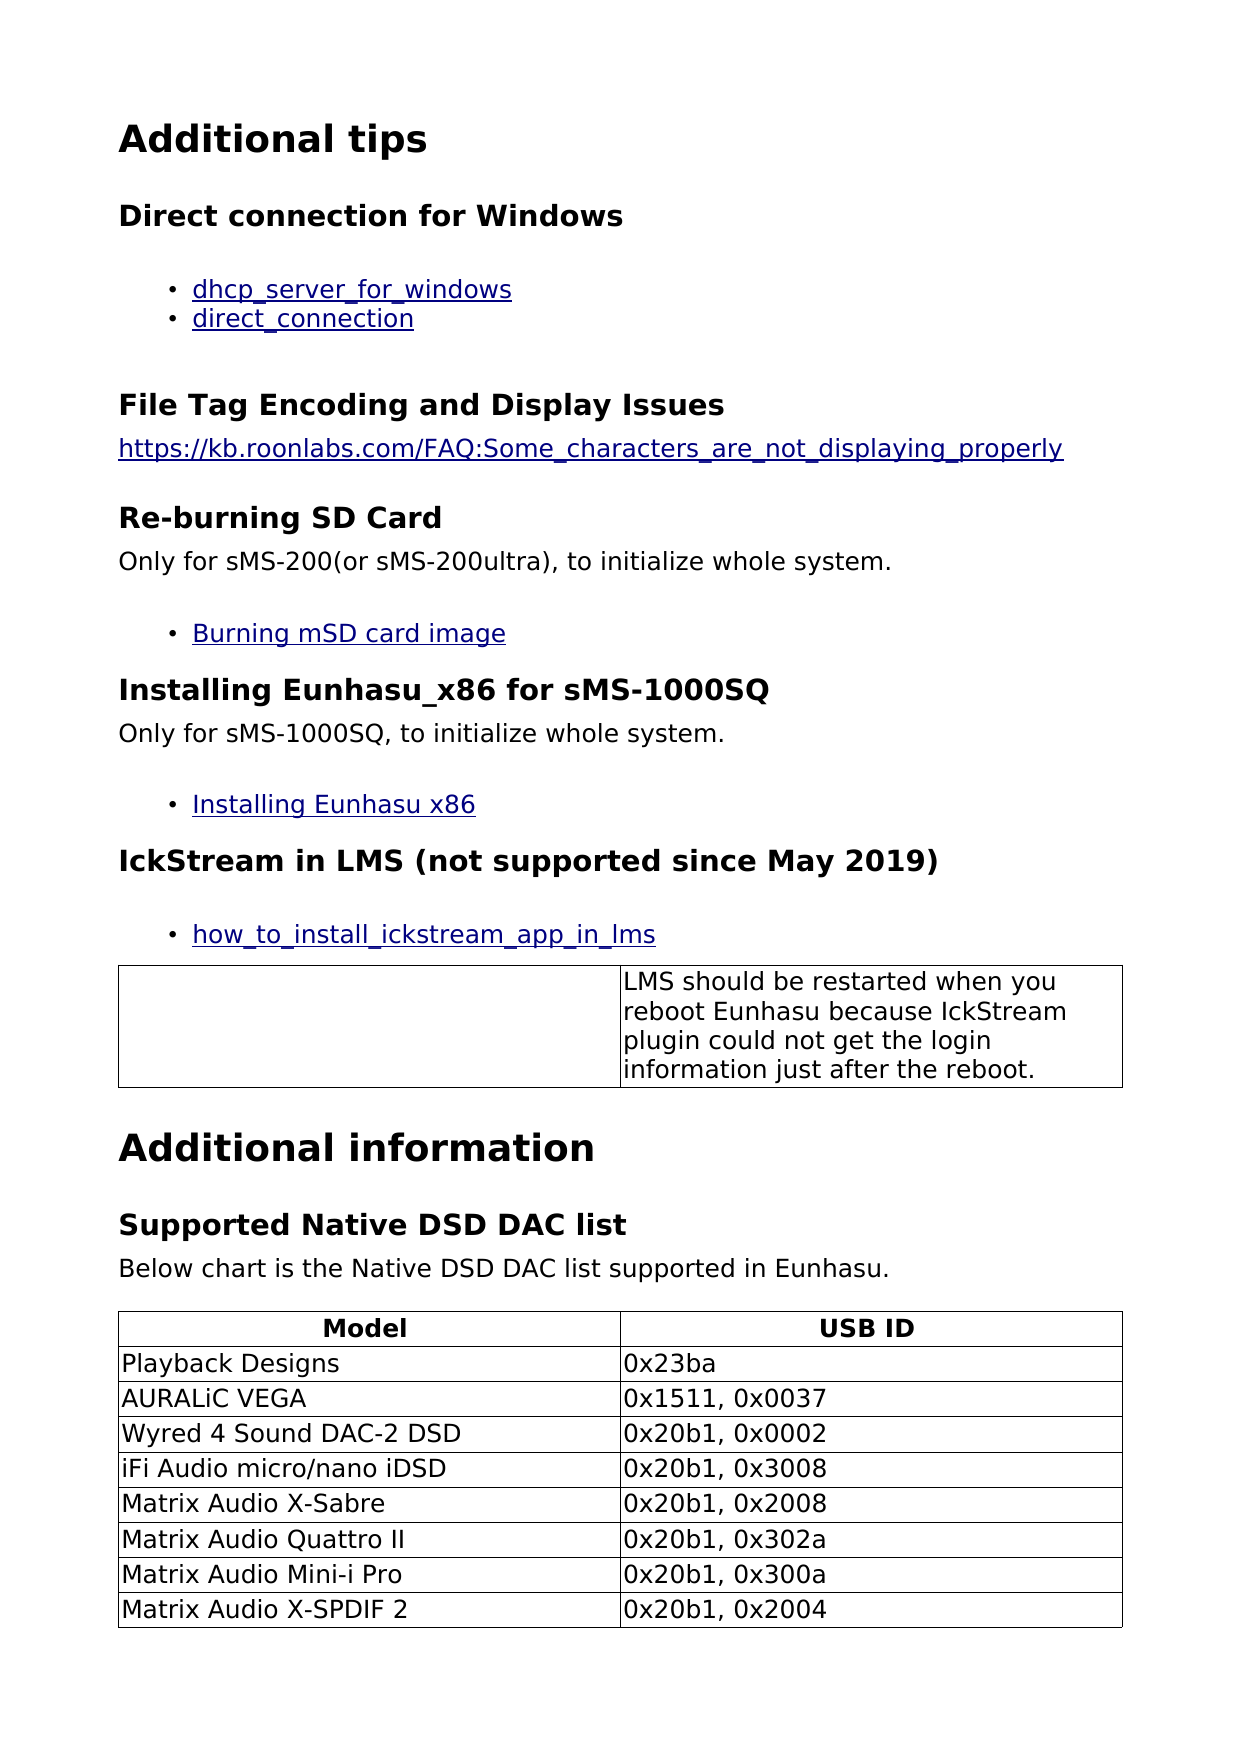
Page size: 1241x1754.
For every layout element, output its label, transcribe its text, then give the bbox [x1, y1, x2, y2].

table_cell 0x20b1, 0x2004 [621, 1593, 1122, 1627]
list dhcp_server_for_windows [177, 275, 1122, 304]
table_cell Matrix Audio X-Sabre [119, 1488, 620, 1522]
list how_to_install_ickstream_app_in_lms [177, 921, 1122, 950]
table_cell 0x20b1, 0x302a [621, 1523, 1122, 1557]
table_cell 0x20b1, 0x0002 [621, 1417, 1122, 1452]
table_cell Playback Designs [119, 1347, 620, 1381]
text Only for sMS-1000SQ, to initialize whole system. [118, 719, 1122, 748]
table_cell Matrix Audio X-SPDIF 2 [119, 1593, 620, 1627]
subtitle Installing Eunhasu_x86 for sMS-1000SQ [118, 673, 1122, 707]
list direct_connection [177, 304, 1122, 333]
table_cell AURALiC VEGA [119, 1382, 620, 1416]
subtitle Additional information [118, 1127, 1122, 1171]
subtitle Supported Native DSD DAC list [118, 1208, 1122, 1242]
table_cell iFi Audio micro/nano iDSD [119, 1453, 620, 1487]
table_cell 0x1511, 0x0037 [621, 1382, 1122, 1416]
list Installing Eunhasu x86 [177, 791, 1122, 820]
subtitle Additional tips [118, 118, 1122, 162]
subtitle Direct connection for Windows [118, 199, 1122, 233]
table_cell 0x23ba [621, 1347, 1122, 1381]
text Only for sMS-200(or sMS-200ultra), to initialize whole system. [118, 548, 1122, 577]
table_cell 0x20b1, 0x300a [621, 1558, 1122, 1592]
table_cell Matrix Audio Mini-i Pro [119, 1558, 620, 1592]
text https://kb.roonlabs.com/FAQ:Some_characters_are_not_displaying_properly [118, 434, 1122, 464]
text Below chart is the Native DSD DAC list supported in Eunhasu. [118, 1255, 1122, 1284]
subtitle File Tag Encoding and Display Issues [118, 388, 1122, 422]
table_cell Wyred 4 Sound DAC-2 DSD [119, 1417, 620, 1452]
list Burning mSD card image [177, 619, 1122, 648]
table_header Model [119, 1312, 620, 1346]
table_header LMS should be restarted when you reboot Eunhasu because IckStream plugin could not get the login information just after the reboot. [621, 966, 1122, 1087]
table_cell 0x20b1, 0x3008 [621, 1453, 1122, 1487]
subtitle Re-burning SD Card [118, 501, 1122, 535]
table_header USB ID [621, 1312, 1122, 1346]
table_header [119, 966, 620, 1087]
table_cell 0x20b1, 0x2008 [621, 1488, 1122, 1522]
subtitle IckStream in LMS (not supported since May 2019) [118, 845, 1122, 879]
table_cell Matrix Audio Quattro II [119, 1523, 620, 1557]
